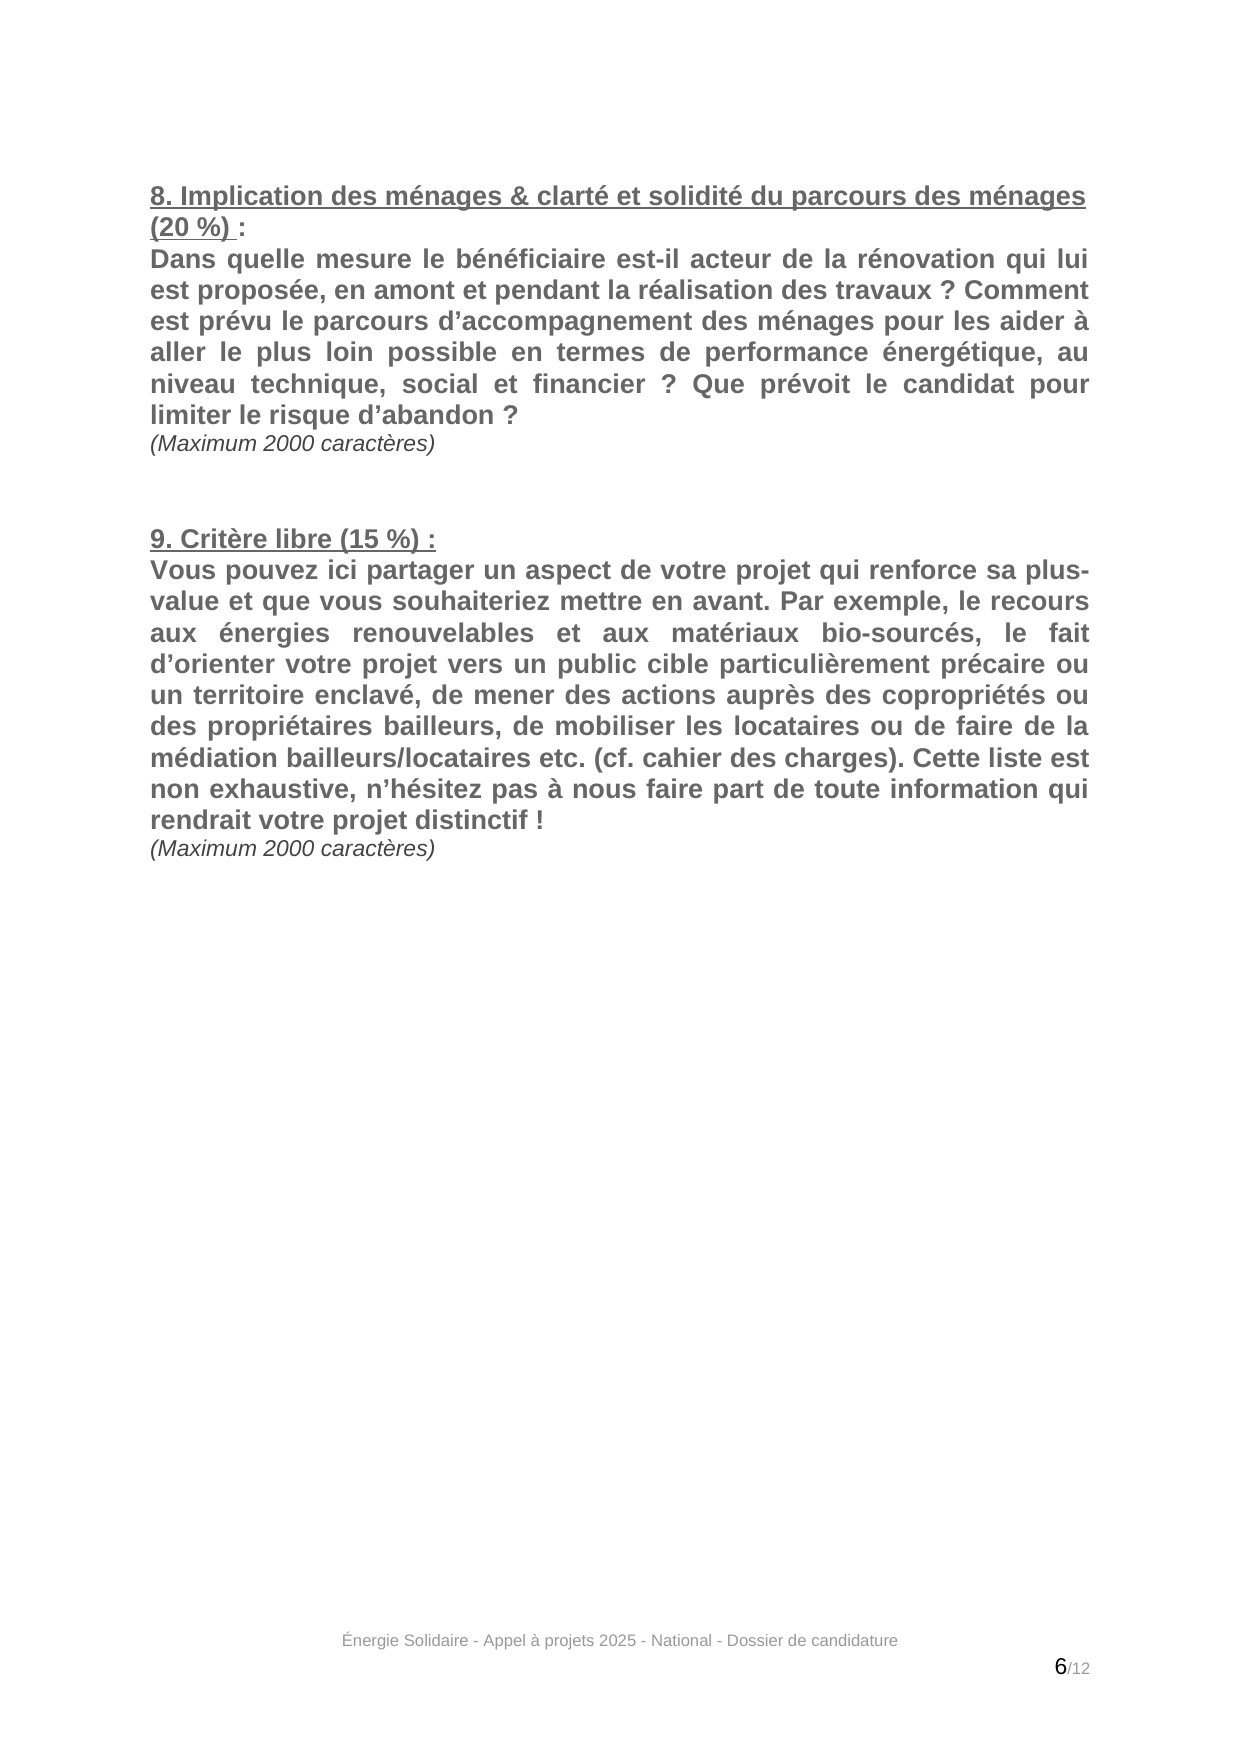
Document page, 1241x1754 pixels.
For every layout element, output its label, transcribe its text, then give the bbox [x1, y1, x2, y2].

subtitle Dans quelle mesure le bénéficiaire est-il acteur de la rénovation qui lui est proposée, en amont et pendant la réalisation des travaux ? Comment est prévu le parcours d’accompagnement des ménages pour les aider à aller le plus loin possible en termes de performance énergétique, au niveau technique, social et financier ? Que prévoit le candidat pour limiter le risque d’abandon ? [150, 243, 1090, 430]
subtitle 9. Critère libre (15 %) : [150, 523, 1090, 554]
text (Maximum 2000 caractères) [150, 835, 1090, 862]
text (Maximum 2000 caractères) [150, 430, 1090, 457]
subtitle Vous pouvez ici partager un aspect de votre projet qui renforce sa plus-value et que vous souhaiteriez mettre en avant. Par exemple, le recours aux énergies renouvelables et aux matériaux bio-sourcés, le fait d’orienter votre projet vers un public cible particulièrement précaire ou un territoire enclavé, de mener des actions auprès des copropriétés ou des propriétaires bailleurs, de mobiliser les locataires ou de faire de la médiation bailleurs/locataires etc. (cf. cahier des charges). Cette liste est non exhaustive, n’hésitez pas à nous faire part de toute information qui rendrait votre projet distinctif ! [150, 554, 1090, 835]
subtitle 8. Implication des ménages & clarté et solidité du parcours des ménages (20 %) : [150, 180, 1090, 243]
